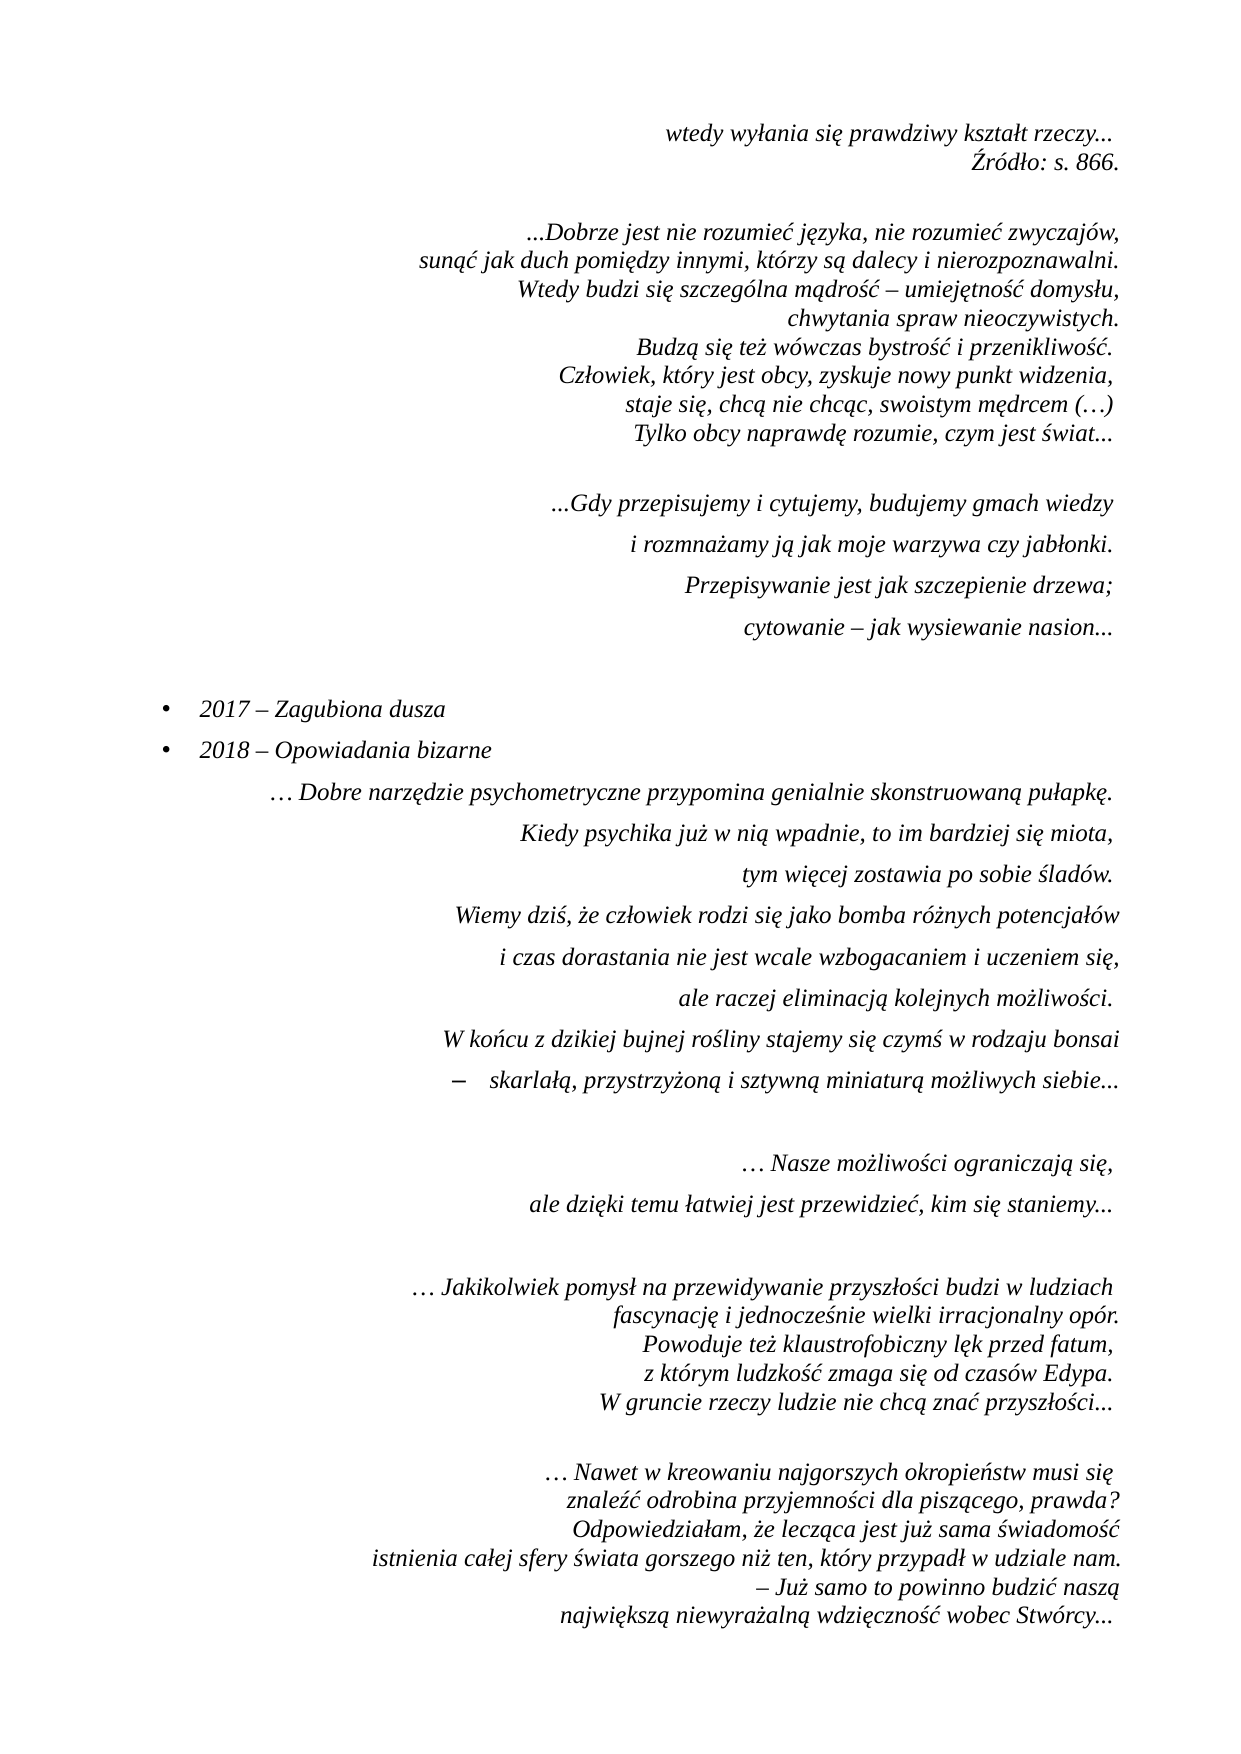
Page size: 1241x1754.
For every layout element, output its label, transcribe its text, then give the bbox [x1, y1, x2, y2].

list 2018 – Opowiadania bizarne [162, 736, 1122, 764]
list … Jakikolwiek pomysł na przewidywanie przyszłości budzi w ludziach [162, 1272, 1122, 1301]
text Źródło: s. 866. [118, 147, 1122, 176]
text Wiemy dziś, że człowiek rodzi się jako bomba różnych potencjałów [118, 901, 1122, 929]
text Kiedy psychika już w nią wpadnie, to im bardziej się miota, [118, 818, 1122, 847]
text … Nawet w kreowaniu najgorszych okropieństw musi się [118, 1457, 1122, 1486]
text ...Dobrze jest nie rozumieć języka, nie rozumieć zwyczajów, [118, 217, 1122, 246]
text ale raczej eliminacją kolejnych możliwości. [118, 983, 1122, 1012]
list 2017 – Zagubiona dusza [162, 694, 1122, 723]
text wtedy wyłania się prawdziwy kształt rzeczy... [118, 118, 1122, 147]
text … Nasze możliwości ograniczają się, [118, 1148, 1122, 1177]
text i rozmnażamy ją jak moje warzywa czy jabłonki. [118, 529, 1122, 558]
text Człowiek, który jest obcy, zyskuje nowy punkt widzenia, [118, 361, 1122, 389]
text staje się, chcą nie chcąc, swoistym mędrcem (…) [118, 389, 1122, 418]
text znaleźć odrobina przyjemności dla piszącego, prawda? Odpowiedziałam, że lecząca jest już sama świadomość [118, 1486, 1122, 1543]
text W gruncie rzeczy ludzie nie chcą znać przyszłości... [118, 1387, 1122, 1416]
text Przepisywanie jest jak szczepienie drzewa; [118, 571, 1122, 599]
text Powoduje też klaustrofobiczny lęk przed fatum, [118, 1329, 1122, 1358]
text największą niewyrażalną wdzięczność wobec Stwórcy... [118, 1601, 1122, 1629]
text ale dzięki temu łatwiej jest przewidzieć, kim się staniemy... [118, 1189, 1122, 1218]
text ...Gdy przepisujemy i cytujemy, budujemy gmach wiedzy [118, 488, 1122, 517]
text chwytania spraw nieoczywistych. [118, 303, 1122, 332]
list skarlałą, przystrzyżoną i sztywną miniaturą możliwych siebie... [156, 1066, 1122, 1094]
text i czas dorastania nie jest wcale wzbogacaniem i uczeniem się, [118, 942, 1122, 971]
text Budzą się też wówczas bystrość i przenikliwość. [118, 332, 1122, 361]
text W końcu z dzikiej bujnej rośliny stajemy się czymś w rodzaju bonsai [118, 1024, 1122, 1053]
text Wtedy budzi się szczególna mądrość – umiejętność domysłu, [118, 274, 1122, 303]
text tym więcej zostawia po sobie śladów. [118, 859, 1122, 888]
text sunąć jak duch pomiędzy innymi, którzy są dalecy i nierozpoznawalni. [118, 246, 1122, 274]
text Tylko obcy naprawdę rozumie, czym jest świat... [118, 418, 1122, 447]
text cytowanie – jak wysiewanie nasion... [118, 612, 1122, 641]
text fascynację i jednocześnie wielki irracjonalny opór. [118, 1301, 1122, 1329]
text … Dobre narzędzie psychometryczne przypomina genialnie skonstruowaną pułapkę. [118, 777, 1122, 806]
text istnienia całej sfery świata gorszego niż ten, który przypadł w udziale nam. – Już samo to powinno budzić naszą [118, 1543, 1122, 1601]
text z którym ludzkość zmaga się od czasów Edypa. [118, 1358, 1122, 1387]
